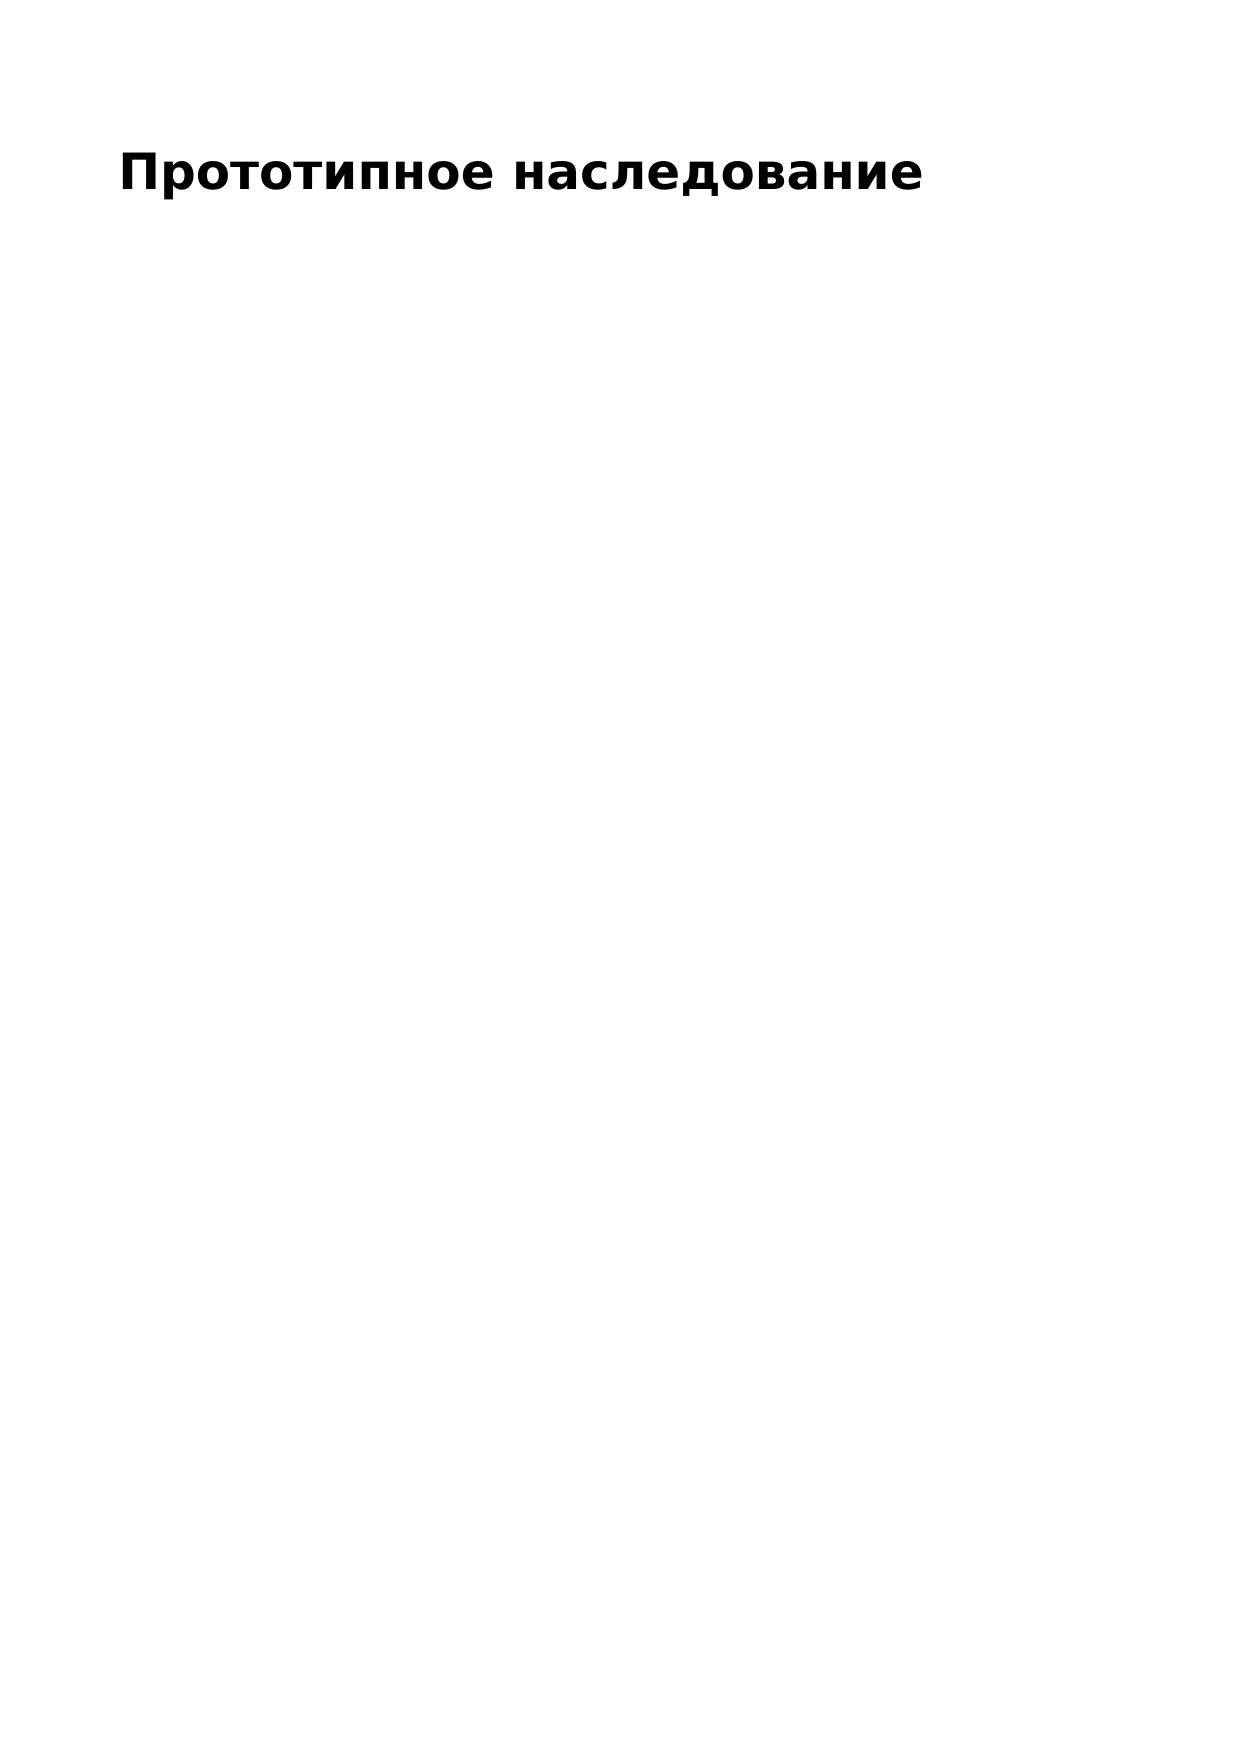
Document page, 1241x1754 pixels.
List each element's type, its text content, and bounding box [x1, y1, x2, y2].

subtitle Прототипное наследование [118, 143, 1122, 201]
